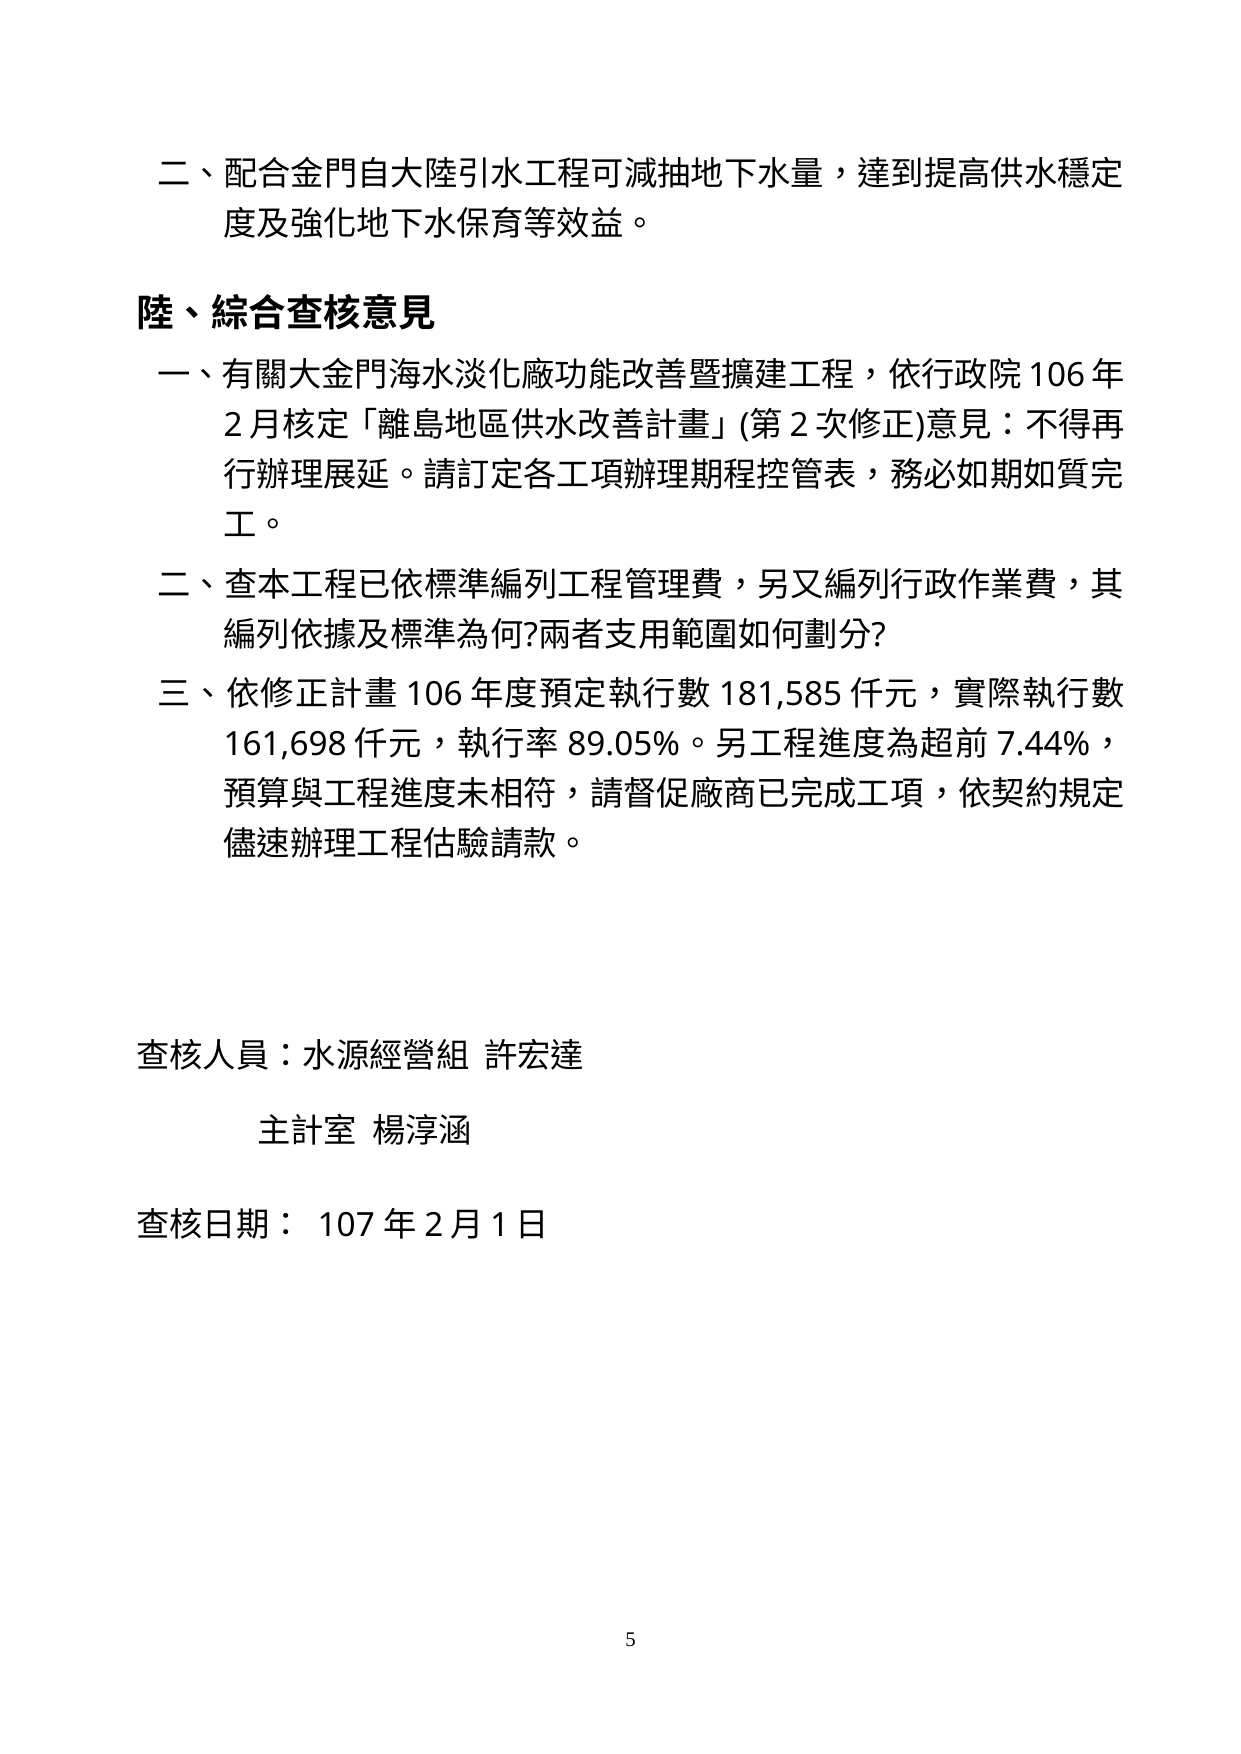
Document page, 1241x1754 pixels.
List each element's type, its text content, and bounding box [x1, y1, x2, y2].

text 二、配合金門自大陸引水工程可減抽地下水量，達到提高供水穩定度及強化地下水保育等效益。 [157, 146, 1125, 246]
text 主計室 楊淳涵 [136, 1091, 1125, 1166]
text 三、依修正計畫106年度預定執行數181,585仟元，實際執行數161,698仟元，執行率89.05%。另工程進度為超前7.44%，預算與工程進度未相符，請督促廠商已完成工項，依契約規定儘速辦理工程估驗請款。 [157, 666, 1125, 866]
text 查核人員：水源經營組 許宏達 [136, 1016, 1125, 1091]
text 查核日期： 107 年 2月1日 [136, 1184, 1125, 1259]
text 二、查本工程已依標準編列工程管理費，另又編列行政作業費，其編列依據及標準為何?兩者支用範圍如何劃分? [157, 556, 1125, 656]
text 一、有關大金門海水淡化廠功能改善暨擴建工程，依行政院106年2月核定「離島地區供水改善計畫」(第2次修正)意見：不得再行辦理展延。請訂定各工項辦理期程控管表，務必如期如質完工。 [157, 347, 1125, 547]
text 陸、綜合查核意見 [136, 283, 1125, 337]
